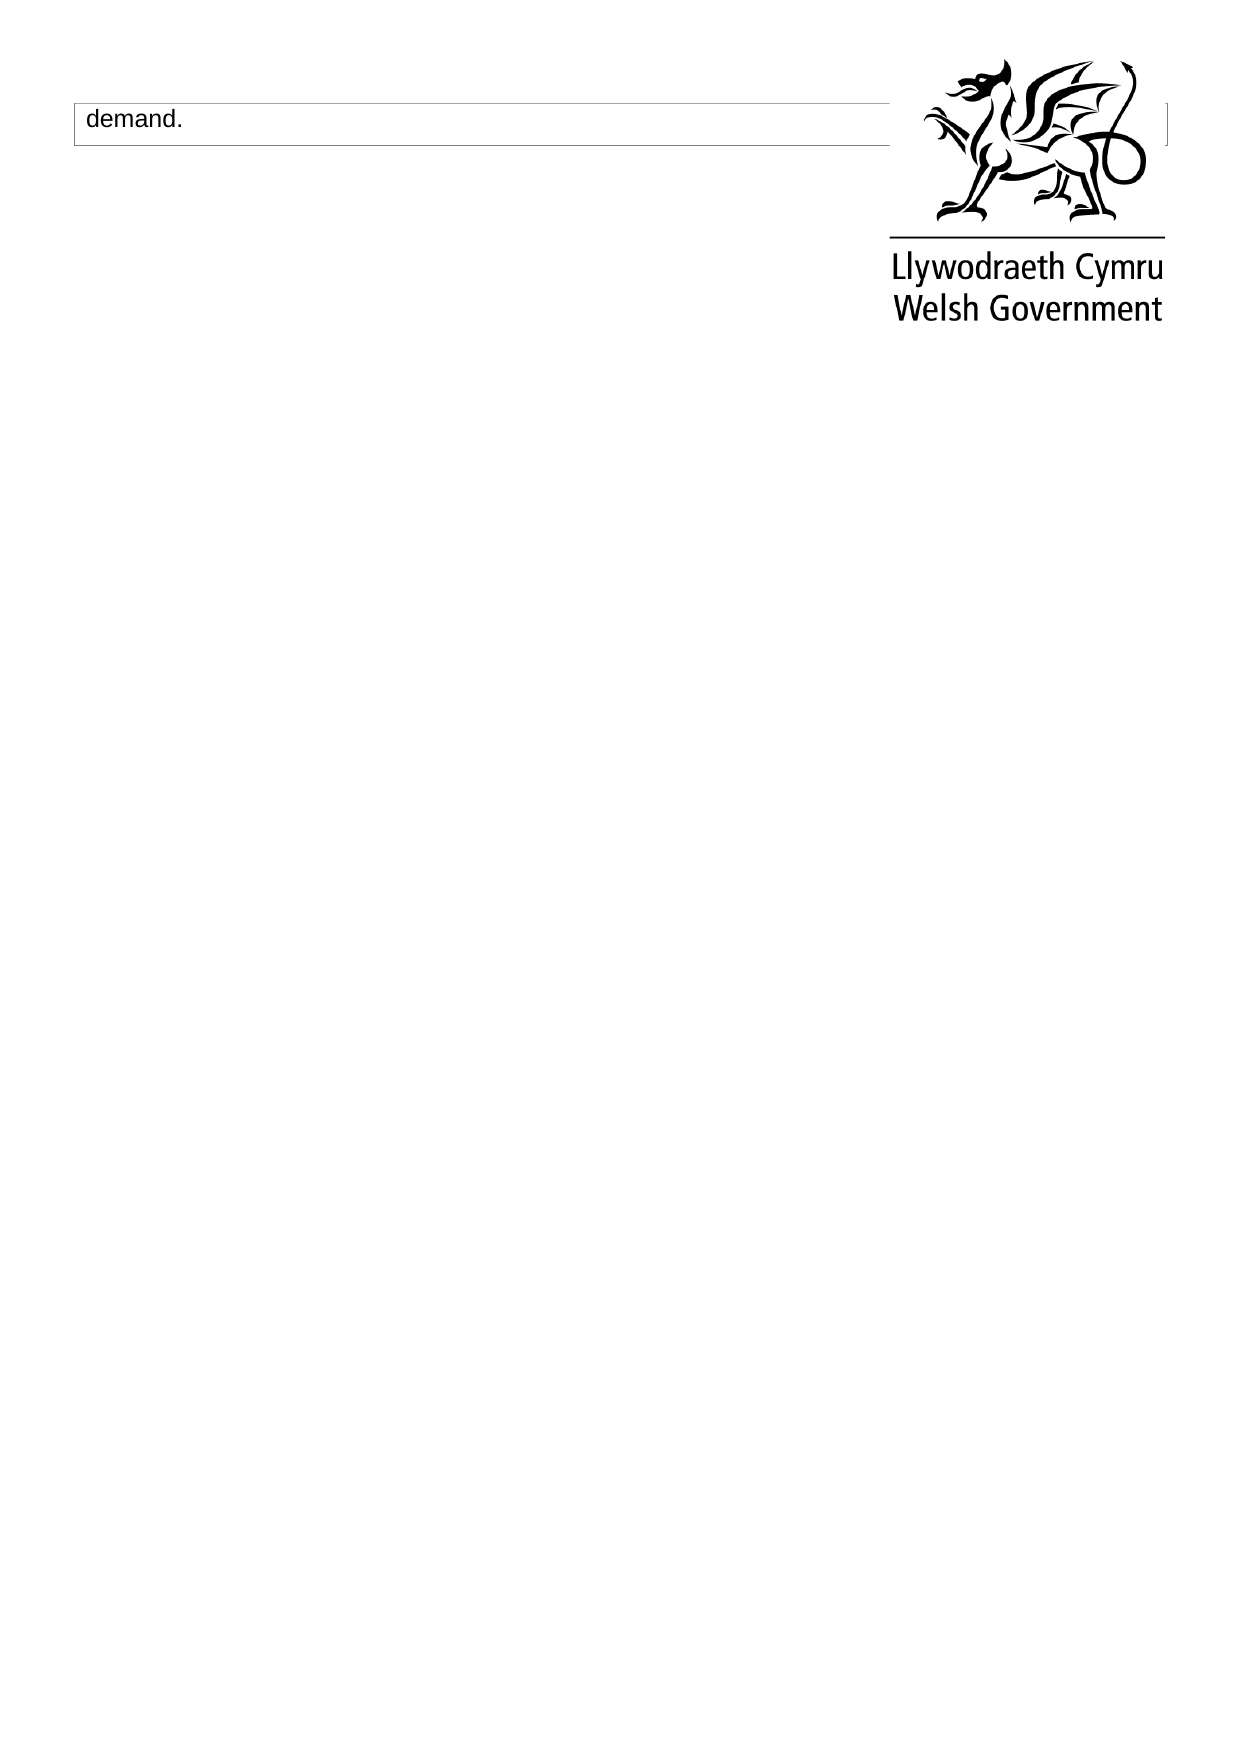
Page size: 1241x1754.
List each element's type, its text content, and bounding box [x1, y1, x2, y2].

table_cell demand. [75, 104, 889, 145]
